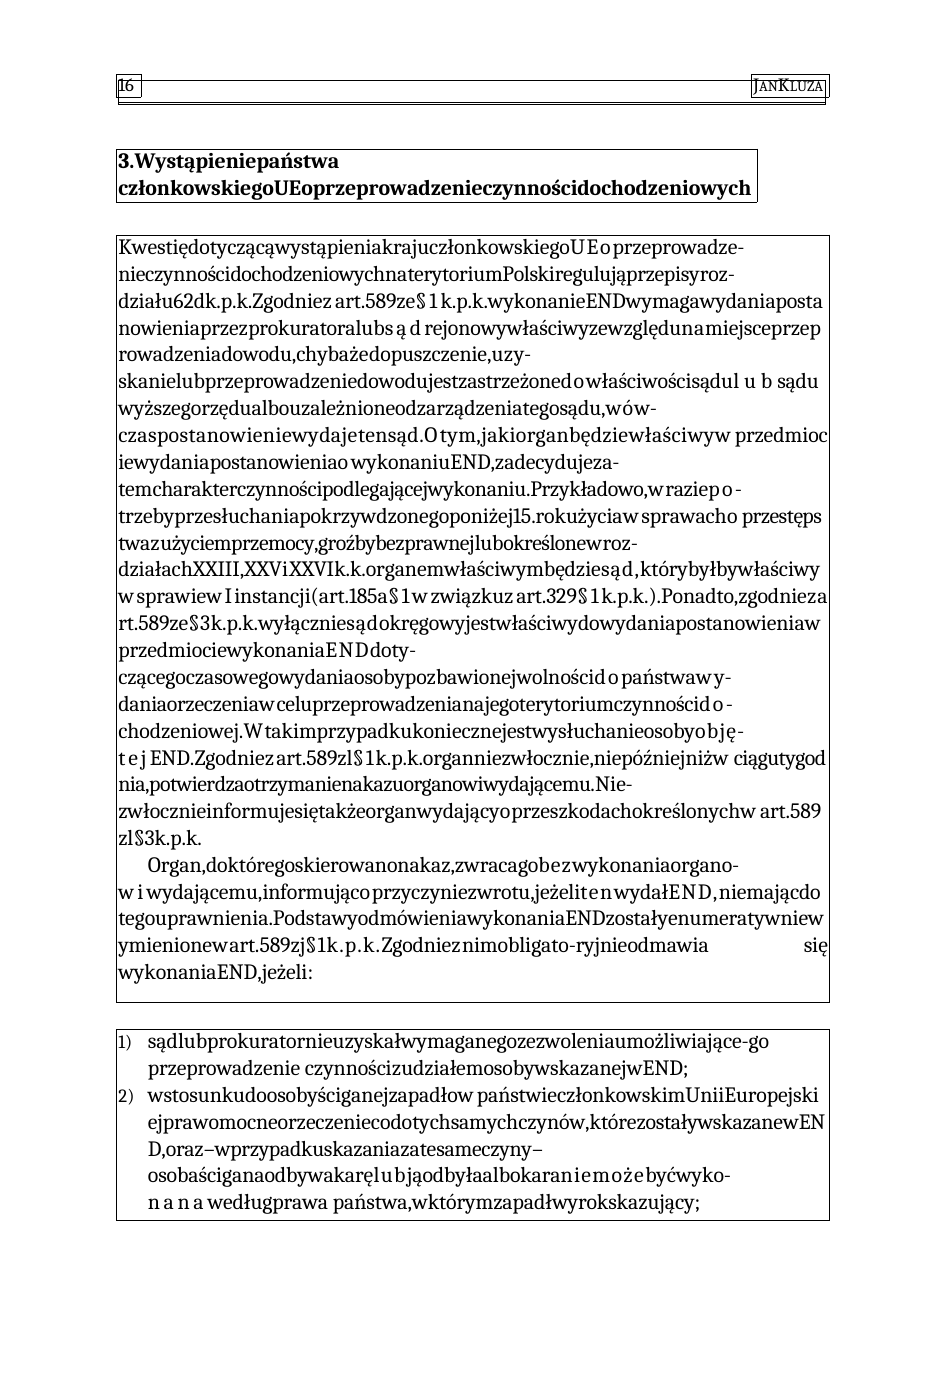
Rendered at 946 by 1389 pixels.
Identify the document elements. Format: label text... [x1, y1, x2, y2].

list sądlubprokuratornieuzyskałwymaganegozezwoleniaumożliwiające-go przeprowadzenie czynnościzudziałemosobywskazanejwEND; [118, 1030, 827, 1081]
text 3.Wystąpieniepaństwa członkowskiegoUEoprzeprowadzenieczynnościdochodzeniowychnapodstawie END [118, 150, 755, 202]
text [118, 75, 141, 80]
text Organ,doktóregoskierowanonakaz,zwracagobezwykonaniaorgano-wiwydającemu,informującoprzyczyniezwrotu,jeżelitenwydałEND,niemającdotegouprawnienia.PodstawyodmówieniawykonaniaENDzostałyenumeratywniewymienionewart.589zj§1k.p.k.Zgodnieznimobligato-ryjnieodmawia się wykonaniaEND,jeżeli: [118, 853, 828, 985]
text KwestiędotyczącąwystąpieniakrajuczłonkowskiegoUEoprzeprowadze-nieczynnościdochodzeniowychnaterytoriumPolskiregulująprzepisyroz-działu62dk.p.k.Zgodniezart.589ze§1k.p.k.wykonanieENDwymagawydaniapostanowieniaprzezprokuratoralubsądrejonowywłaściwyzewzględunamiejsceprzeprowadzeniadowodu,chybażedopuszczenie,uzy-skanielubprzeprowadzeniedowodujestzastrzeżonedowłaściwościsądulubsąduwyższegorzędualbouzależnioneodzarządzeniategosądu,wów-czaspostanowieniewydajetensąd.Otym,jakiorganbędziewłaściwywprzedmiociewydaniapostanowieniaowykonaniuEND,zadecydujeza-temcharakterczynnościpodlegającejwykonaniu.Przykładowo,wraziepo-trzebyprzesłuchaniapokrzywdzonegoponiżej15.rokużyciawsprawachoprzestępstwazużyciemprzemocy,groźbybezprawnejlubokreślonewroz-działachXXIII,XXViXXVIk.k.organemwłaściwymbędziesąd,którybyłbywłaściwywsprawiewIinstancji(art.185a§1wzwiązkuzart.329§1k.p.k.).Ponadto,zgodniezart.589ze§3k.p.k.wyłączniesądokręgowyjestwłaściwydowydaniapostanowieniawprzedmiociewykonaniaENDdoty-czącegoczasowegowydaniaosobypozbawionejwolnościdopaństwawy-daniaorzeczeniawceluprzeprowadzenianajegoterytoriumczynnoścido-chodzeniowej.Wtakimprzypadkukoniecznejestwysłuchanieosobyobję-tejEND.Zgodniezart.589zl§1k.p.k.organniezwłocznie,niepóźniejniżwciągutygodnia,potwierdzaotrzymanienakazuorganowiwydającemu.Nie-zwłocznieinformujesiętakżeorganwydającyoprzeszkodachokreślonychwart.589zl§3k.p.k. [118, 236, 828, 851]
list wstosunkudoosobyściganejzapadłowpaństwieczłonkowskimUniiEuropejskiejprawomocneorzeczeniecodotychsamychczynów,którezostaływskazanewEND,oraz–wprzypadkuskazaniazatesameczyny–osobaściganaodbywakaręlubjąodbyłaalbokaraniemożebyćwyko-nanawedługprawa państwa,wktórymzapadłwyrokskazujący; [118, 1083, 828, 1215]
text JANKLUZA [753, 75, 829, 96]
text 16 [119, 81, 141, 96]
